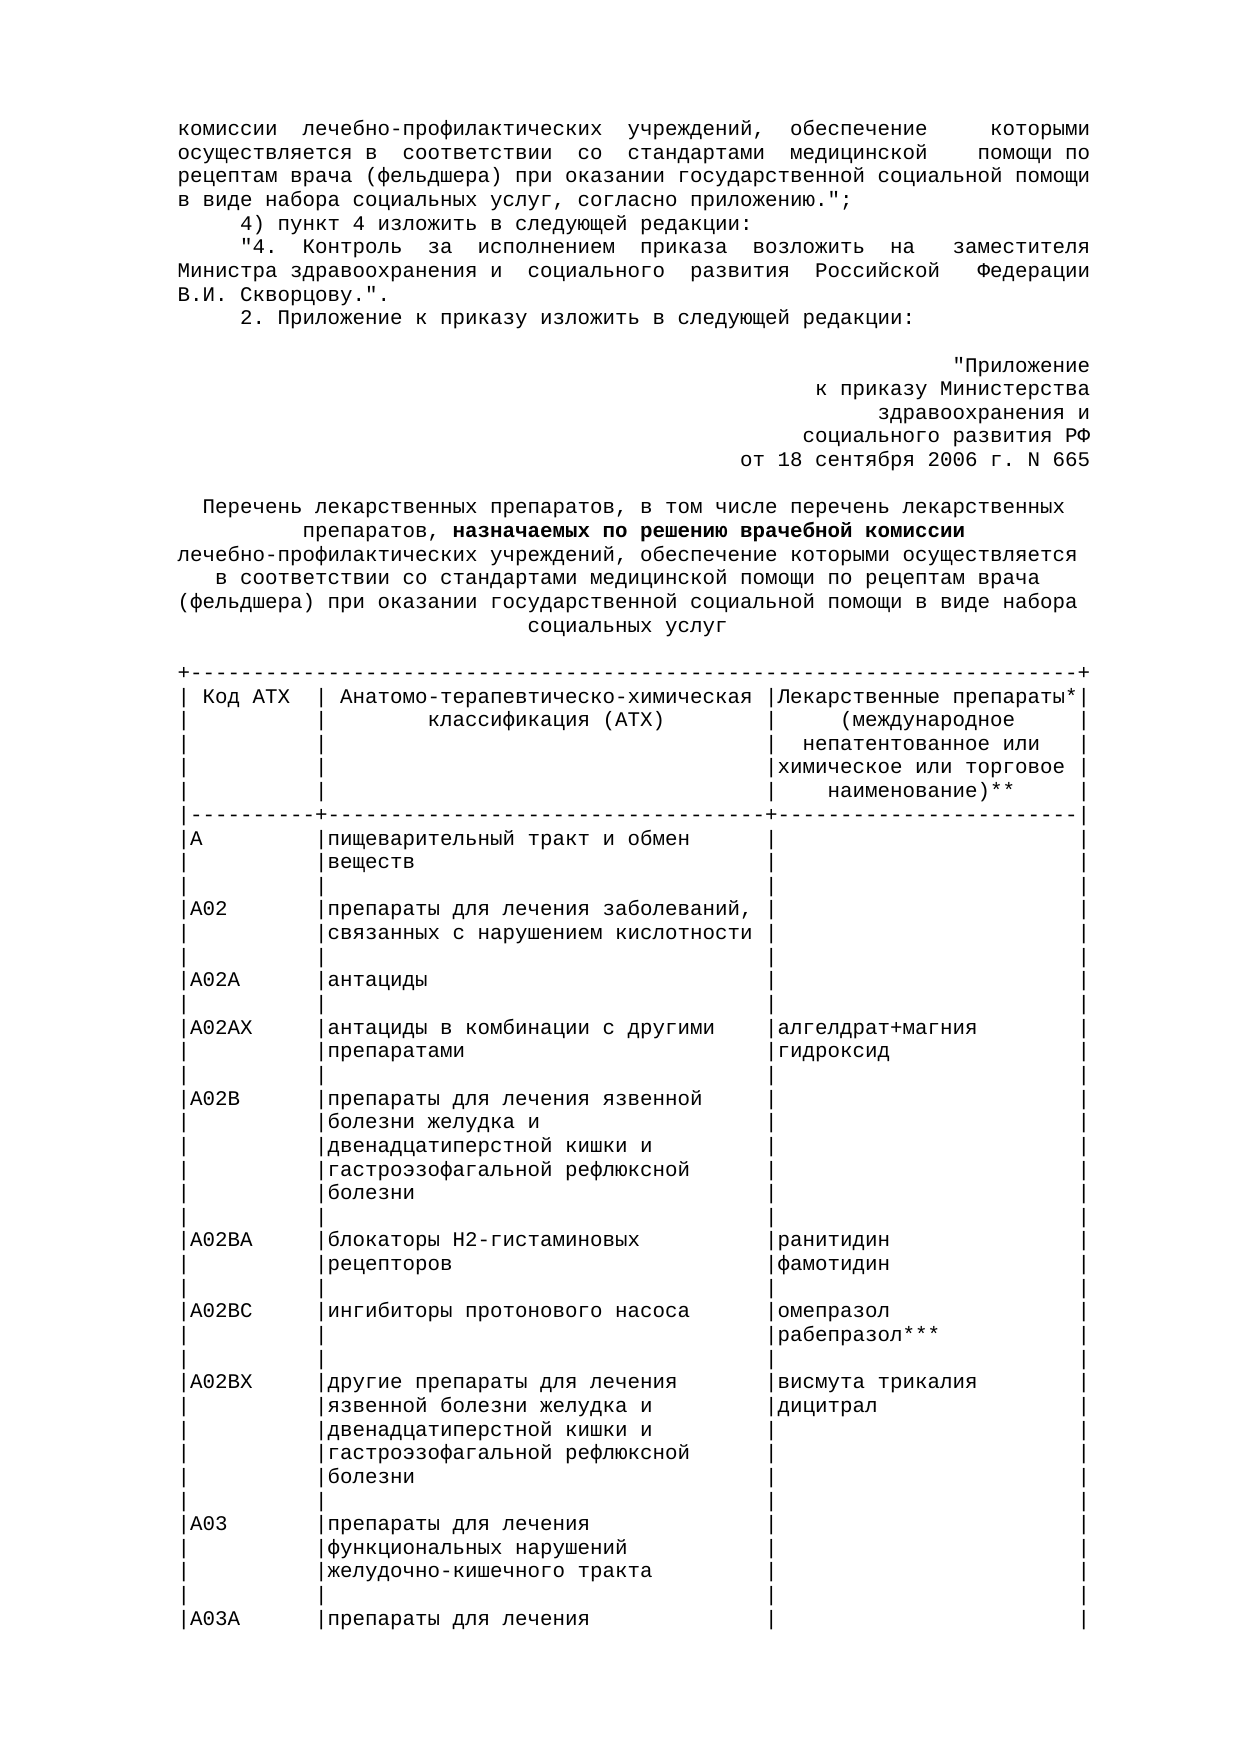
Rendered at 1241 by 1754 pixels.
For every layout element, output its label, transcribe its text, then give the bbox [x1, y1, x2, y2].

text | | | непатентованное или | [177, 733, 1152, 757]
text |А02 |препараты для лечения заболеваний, | | [177, 898, 1152, 922]
text | Код АТХ | Анатомо-терапевтическо-химическая |Лекарственные препараты*| [177, 686, 1152, 709]
text в соответствии со стандартами медицинской помощи по рецептам врача [177, 567, 1152, 591]
text | |веществ | | [177, 851, 1152, 875]
text "4. Контроль за исполнением приказа возложить на заместителя [177, 236, 1152, 260]
text (фельдшера) при оказании государственной социальной помощи в виде набора [177, 591, 1152, 615]
text | | | | [177, 1584, 1152, 1608]
text от 18 сентября 2006 г. N 665 [177, 449, 1152, 473]
text Перечень лекарственных препаратов, в том числе перечень лекарственных [177, 496, 1152, 520]
text |----------+-----------------------------------+------------------------| [177, 804, 1152, 827]
text в виде набора социальных услуг, согласно приложению."; [177, 189, 1152, 213]
text рецептам врача (фельдшера) при оказании государственной социальной помощи [177, 165, 1152, 189]
text |А02ВА |блокаторы Н2-гистаминовых |ранитидин | [177, 1229, 1152, 1253]
text | |препаратами |гидроксид | [177, 1040, 1152, 1064]
text | | | | [177, 946, 1152, 969]
text "Приложение [177, 354, 1152, 378]
text | |болезни желудка и | | [177, 1111, 1152, 1135]
text |А02ВС |ингибиторы протонового насоса |омепразол | [177, 1300, 1152, 1324]
text |А02АХ |антациды в комбинации с другими |алгелдрат+магния | [177, 1017, 1152, 1040]
text В.И. Скворцову.". [177, 284, 1152, 307]
text 4) пункт 4 изложить в следующей редакции: [177, 213, 1152, 236]
text осуществляется в соответствии со стандартами медицинской помощи по [177, 142, 1152, 165]
text препаратов, назначаемых по решению врачебной комиссии [177, 520, 1152, 544]
text | |болезни | | [177, 1466, 1152, 1489]
text | |гастроэзофагальной рефлюксной | | [177, 1158, 1152, 1182]
text |А03А |препараты для лечения | | [177, 1608, 1152, 1631]
text | |связанных с нарушением кислотности | | [177, 922, 1152, 946]
text | |желудочно-кишечного тракта | | [177, 1561, 1152, 1584]
text | | | | [177, 993, 1152, 1017]
text | |болезни | | [177, 1182, 1152, 1206]
text |А03 |препараты для лечения | | [177, 1513, 1152, 1537]
text | | | | [177, 1064, 1152, 1088]
text +-----------------------------------------------------------------------+ [177, 662, 1152, 686]
text | | классификация (АТХ) | (международное | [177, 709, 1152, 733]
text | |функциональных нарушений | | [177, 1537, 1152, 1561]
text | | | наименование)** | [177, 780, 1152, 804]
text | |язвенной болезни желудка и |дицитрал | [177, 1395, 1152, 1419]
text | |двенадцатиперстной кишки и | | [177, 1419, 1152, 1442]
text |А02ВХ |другие препараты для лечения |висмута трикалия | [177, 1371, 1152, 1395]
text | | | | [177, 1489, 1152, 1513]
text к приказу Министерства [177, 378, 1152, 402]
text | | | | [177, 1277, 1152, 1300]
text социальных услуг [177, 615, 1152, 638]
text | | |химическое или торговое | [177, 757, 1152, 780]
text | |рецепторов |фамотидин | [177, 1253, 1152, 1277]
text | |двенадцатиперстной кишки и | | [177, 1135, 1152, 1158]
text комиссии лечебно-профилактических учреждений, обеспечение которыми [177, 118, 1152, 142]
text 2. Приложение к приказу изложить в следующей редакции: [177, 307, 1152, 331]
text Министра здравоохранения и социального развития Российской Федерации [177, 260, 1152, 284]
text |А02В |препараты для лечения язвенной | | [177, 1088, 1152, 1111]
text | | | | [177, 1206, 1152, 1229]
text | | |рабепразол*** | [177, 1324, 1152, 1348]
text социального развития РФ [177, 426, 1152, 449]
text | | | | [177, 875, 1152, 898]
text | | | | [177, 1348, 1152, 1371]
text лечебно-профилактических учреждений, обеспечение которыми осуществляется [177, 544, 1152, 567]
text здравоохранения и [177, 402, 1152, 426]
text |А |пищеварительный тракт и обмен | | [177, 827, 1152, 851]
text | |гастроэзофагальной рефлюксной | | [177, 1442, 1152, 1466]
text |А02А |антациды | | [177, 969, 1152, 993]
